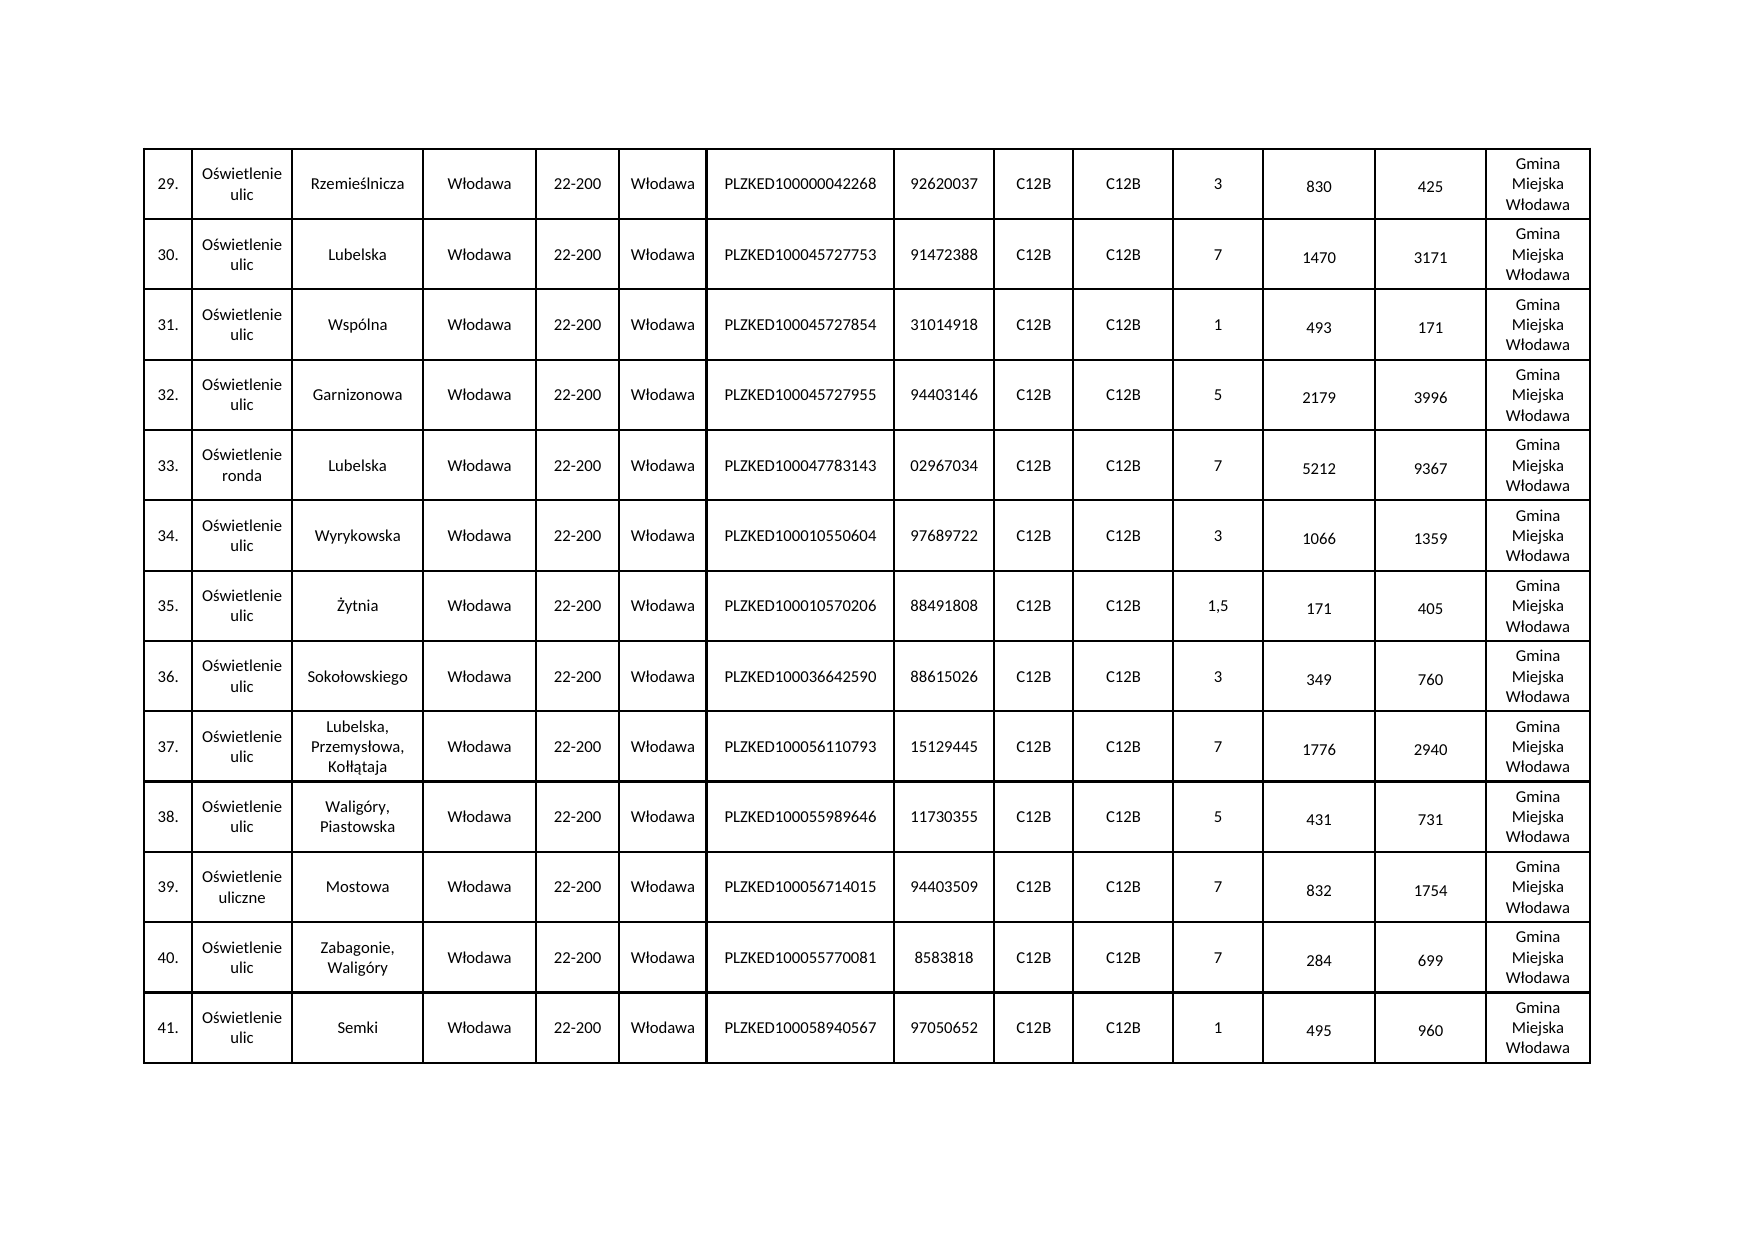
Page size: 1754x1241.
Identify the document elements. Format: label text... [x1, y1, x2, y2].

table_cell 22-200 [537, 923, 618, 991]
table_cell C12B [1074, 290, 1172, 358]
table_cell Oświetlenie uliczne [193, 853, 291, 921]
table_cell Waligóry, Piastowska [293, 783, 422, 851]
table_cell Włodawa [620, 923, 705, 991]
table_cell 22-200 [537, 501, 618, 569]
table_cell Włodawa [424, 994, 535, 1062]
table_cell C12B [995, 642, 1072, 710]
table_cell Mostowa [293, 853, 422, 921]
table_cell C12B [995, 150, 1072, 218]
table_cell 91472388 [895, 220, 993, 288]
table_cell Oświetlenie ulic [193, 361, 291, 429]
table_cell 5212 [1264, 431, 1374, 499]
table_cell C12B [1074, 501, 1172, 569]
table_cell 2940 [1376, 712, 1485, 780]
table_cell Gmina Miejska Włodawa [1487, 923, 1589, 991]
table_cell 32. [145, 361, 191, 429]
table_cell Zabagonie, Waligóry [293, 923, 422, 991]
table_cell Włodawa [620, 150, 705, 218]
table_cell 88491808 [895, 572, 993, 640]
table_cell Gmina Miejska Włodawa [1487, 783, 1589, 851]
table_cell Włodawa [620, 220, 705, 288]
table_cell Lubelska [293, 220, 422, 288]
table_cell 1 [1174, 290, 1262, 358]
table_cell C12B [1074, 361, 1172, 429]
table_cell Garnizonowa [293, 361, 422, 429]
table_cell Włodawa [620, 361, 705, 429]
table_cell 171 [1264, 572, 1374, 640]
table_cell 1359 [1376, 501, 1485, 569]
table_cell Oświetlenie ulic [193, 501, 291, 569]
table_cell 9367 [1376, 431, 1485, 499]
table_cell Semki [293, 994, 422, 1062]
table_cell 493 [1264, 290, 1374, 358]
table_cell 8583818 [895, 923, 993, 991]
table_cell 22-200 [537, 150, 618, 218]
table_cell Oświetlenie ulic [193, 712, 291, 780]
table_cell Włodawa [620, 290, 705, 358]
table_cell 22-200 [537, 783, 618, 851]
table_cell 41. [145, 994, 191, 1062]
table_cell 425 [1376, 150, 1485, 218]
table_cell 1,5 [1174, 572, 1262, 640]
table_cell Gmina Miejska Włodawa [1487, 853, 1589, 921]
table_cell Włodawa [424, 642, 535, 710]
table_cell C12B [995, 220, 1072, 288]
table_cell Gmina Miejska Włodawa [1487, 150, 1589, 218]
table_cell Lubelska [293, 431, 422, 499]
table_cell 760 [1376, 642, 1485, 710]
table_cell Gmina Miejska Włodawa [1487, 994, 1589, 1062]
table_cell PLZKED100056714015 [708, 853, 893, 921]
table_cell 15129445 [895, 712, 993, 780]
table_cell C12B [1074, 572, 1172, 640]
table_cell C12B [1074, 783, 1172, 851]
table_cell Włodawa [620, 712, 705, 780]
table_cell Włodawa [424, 572, 535, 640]
table_cell C12B [995, 853, 1072, 921]
table_cell PLZKED100047783143 [708, 431, 893, 499]
table_cell 22-200 [537, 994, 618, 1062]
table_cell Włodawa [424, 853, 535, 921]
table_cell 31. [145, 290, 191, 358]
table_cell 40. [145, 923, 191, 991]
table_cell C12B [1074, 431, 1172, 499]
table_cell 495 [1264, 994, 1374, 1062]
table_cell Włodawa [424, 361, 535, 429]
table_cell Włodawa [620, 431, 705, 499]
table_cell C12B [1074, 220, 1172, 288]
table_cell C12B [995, 431, 1072, 499]
table_cell Włodawa [424, 150, 535, 218]
table_cell Włodawa [620, 994, 705, 1062]
table_cell 830 [1264, 150, 1374, 218]
table_cell Oświetlenie ulic [193, 994, 291, 1062]
table_cell 7 [1174, 923, 1262, 991]
table_cell C12B [1074, 642, 1172, 710]
table_cell 34. [145, 501, 191, 569]
table_cell Oświetlenie ulic [193, 642, 291, 710]
table_cell 7 [1174, 431, 1262, 499]
table_cell 1066 [1264, 501, 1374, 569]
table_cell C12B [1074, 712, 1172, 780]
table_cell 7 [1174, 712, 1262, 780]
table_cell Oświetlenie ulic [193, 923, 291, 991]
table_cell 37. [145, 712, 191, 780]
table_cell C12B [995, 712, 1072, 780]
table_cell PLZKED100045727955 [708, 361, 893, 429]
table_cell 22-200 [537, 431, 618, 499]
table_cell 94403146 [895, 361, 993, 429]
table_cell PLZKED100010550604 [708, 501, 893, 569]
table_cell 94403509 [895, 853, 993, 921]
table_cell 1754 [1376, 853, 1485, 921]
table_cell 5 [1174, 361, 1262, 429]
table_cell Gmina Miejska Włodawa [1487, 501, 1589, 569]
table_cell Włodawa [620, 853, 705, 921]
table_cell 35. [145, 572, 191, 640]
table_cell 405 [1376, 572, 1485, 640]
table_cell 02967034 [895, 431, 993, 499]
table_cell 88615026 [895, 642, 993, 710]
table_cell C12B [1074, 994, 1172, 1062]
table_cell Sokołowskiego [293, 642, 422, 710]
table_cell PLZKED100010570206 [708, 572, 893, 640]
table_cell Włodawa [424, 431, 535, 499]
table_cell Włodawa [620, 501, 705, 569]
table_cell Oświetlenie ulic [193, 783, 291, 851]
table_cell 97689722 [895, 501, 993, 569]
table_cell Oświetlenie ulic [193, 150, 291, 218]
table_cell Gmina Miejska Włodawa [1487, 572, 1589, 640]
table_cell Gmina Miejska Włodawa [1487, 431, 1589, 499]
table_cell Włodawa [424, 290, 535, 358]
table_cell C12B [995, 501, 1072, 569]
table_cell Włodawa [620, 572, 705, 640]
table_cell PLZKED100036642590 [708, 642, 893, 710]
table_cell 7 [1174, 853, 1262, 921]
table_cell Włodawa [620, 783, 705, 851]
table_cell 22-200 [537, 853, 618, 921]
table_cell C12B [1074, 150, 1172, 218]
table_cell 36. [145, 642, 191, 710]
table_cell 39. [145, 853, 191, 921]
table_cell C12B [995, 572, 1072, 640]
table_cell C12B [1074, 923, 1172, 991]
table_cell Gmina Miejska Włodawa [1487, 642, 1589, 710]
table_cell PLZKED100045727854 [708, 290, 893, 358]
table_cell 2179 [1264, 361, 1374, 429]
table_cell Gmina Miejska Włodawa [1487, 220, 1589, 288]
table_cell 31014918 [895, 290, 993, 358]
table_cell Włodawa [424, 220, 535, 288]
table_cell Gmina Miejska Włodawa [1487, 712, 1589, 780]
table_cell 1 [1174, 994, 1262, 1062]
table_cell 22-200 [537, 642, 618, 710]
table_cell PLZKED100058940567 [708, 994, 893, 1062]
table_cell PLZKED100055770081 [708, 923, 893, 991]
table_cell PLZKED100000042268 [708, 150, 893, 218]
table_cell Oświetlenie ronda [193, 431, 291, 499]
table_cell Oświetlenie ulic [193, 220, 291, 288]
table_cell 97050652 [895, 994, 993, 1062]
table_cell 33. [145, 431, 191, 499]
table_cell 22-200 [537, 220, 618, 288]
table_cell C12B [995, 994, 1072, 1062]
table_cell Wspólna [293, 290, 422, 358]
table_cell Włodawa [424, 923, 535, 991]
table_cell 960 [1376, 994, 1485, 1062]
table_cell 30. [145, 220, 191, 288]
table_cell 92620037 [895, 150, 993, 218]
table_cell Włodawa [424, 501, 535, 569]
table_cell 5 [1174, 783, 1262, 851]
table_cell 3 [1174, 150, 1262, 218]
table_cell 38. [145, 783, 191, 851]
table_cell 29. [145, 150, 191, 218]
table_cell 22-200 [537, 361, 618, 429]
table_cell Rzemieślnicza [293, 150, 422, 218]
table_cell 22-200 [537, 290, 618, 358]
table_cell 431 [1264, 783, 1374, 851]
table_cell 3996 [1376, 361, 1485, 429]
table_cell C12B [995, 923, 1072, 991]
table_cell 3171 [1376, 220, 1485, 288]
table_cell Gmina Miejska Włodawa [1487, 290, 1589, 358]
table_cell C12B [1074, 853, 1172, 921]
table_cell Włodawa [424, 712, 535, 780]
table_cell Żytnia [293, 572, 422, 640]
table_cell 22-200 [537, 712, 618, 780]
table_cell 731 [1376, 783, 1485, 851]
table_cell 1470 [1264, 220, 1374, 288]
table_cell 3 [1174, 501, 1262, 569]
table_cell Lubelska, Przemysłowa, Kołłątaja [293, 712, 422, 780]
table_cell Oświetlenie ulic [193, 572, 291, 640]
table_cell PLZKED100045727753 [708, 220, 893, 288]
table_cell Włodawa [424, 783, 535, 851]
table_cell PLZKED100056110793 [708, 712, 893, 780]
table_cell 3 [1174, 642, 1262, 710]
table_cell 699 [1376, 923, 1485, 991]
table_cell Oświetlenie ulic [193, 290, 291, 358]
table_cell Włodawa [620, 642, 705, 710]
table_cell 349 [1264, 642, 1374, 710]
table_cell Wyrykowska [293, 501, 422, 569]
table_cell Gmina Miejska Włodawa [1487, 361, 1589, 429]
table_cell PLZKED100055989646 [708, 783, 893, 851]
table_cell 22-200 [537, 572, 618, 640]
table_cell 284 [1264, 923, 1374, 991]
table_cell 7 [1174, 220, 1262, 288]
table_cell 11730355 [895, 783, 993, 851]
table_cell C12B [995, 783, 1072, 851]
table_cell C12B [995, 290, 1072, 358]
table_cell C12B [995, 361, 1072, 429]
table_cell 832 [1264, 853, 1374, 921]
table_cell 1776 [1264, 712, 1374, 780]
table_cell 171 [1376, 290, 1485, 358]
